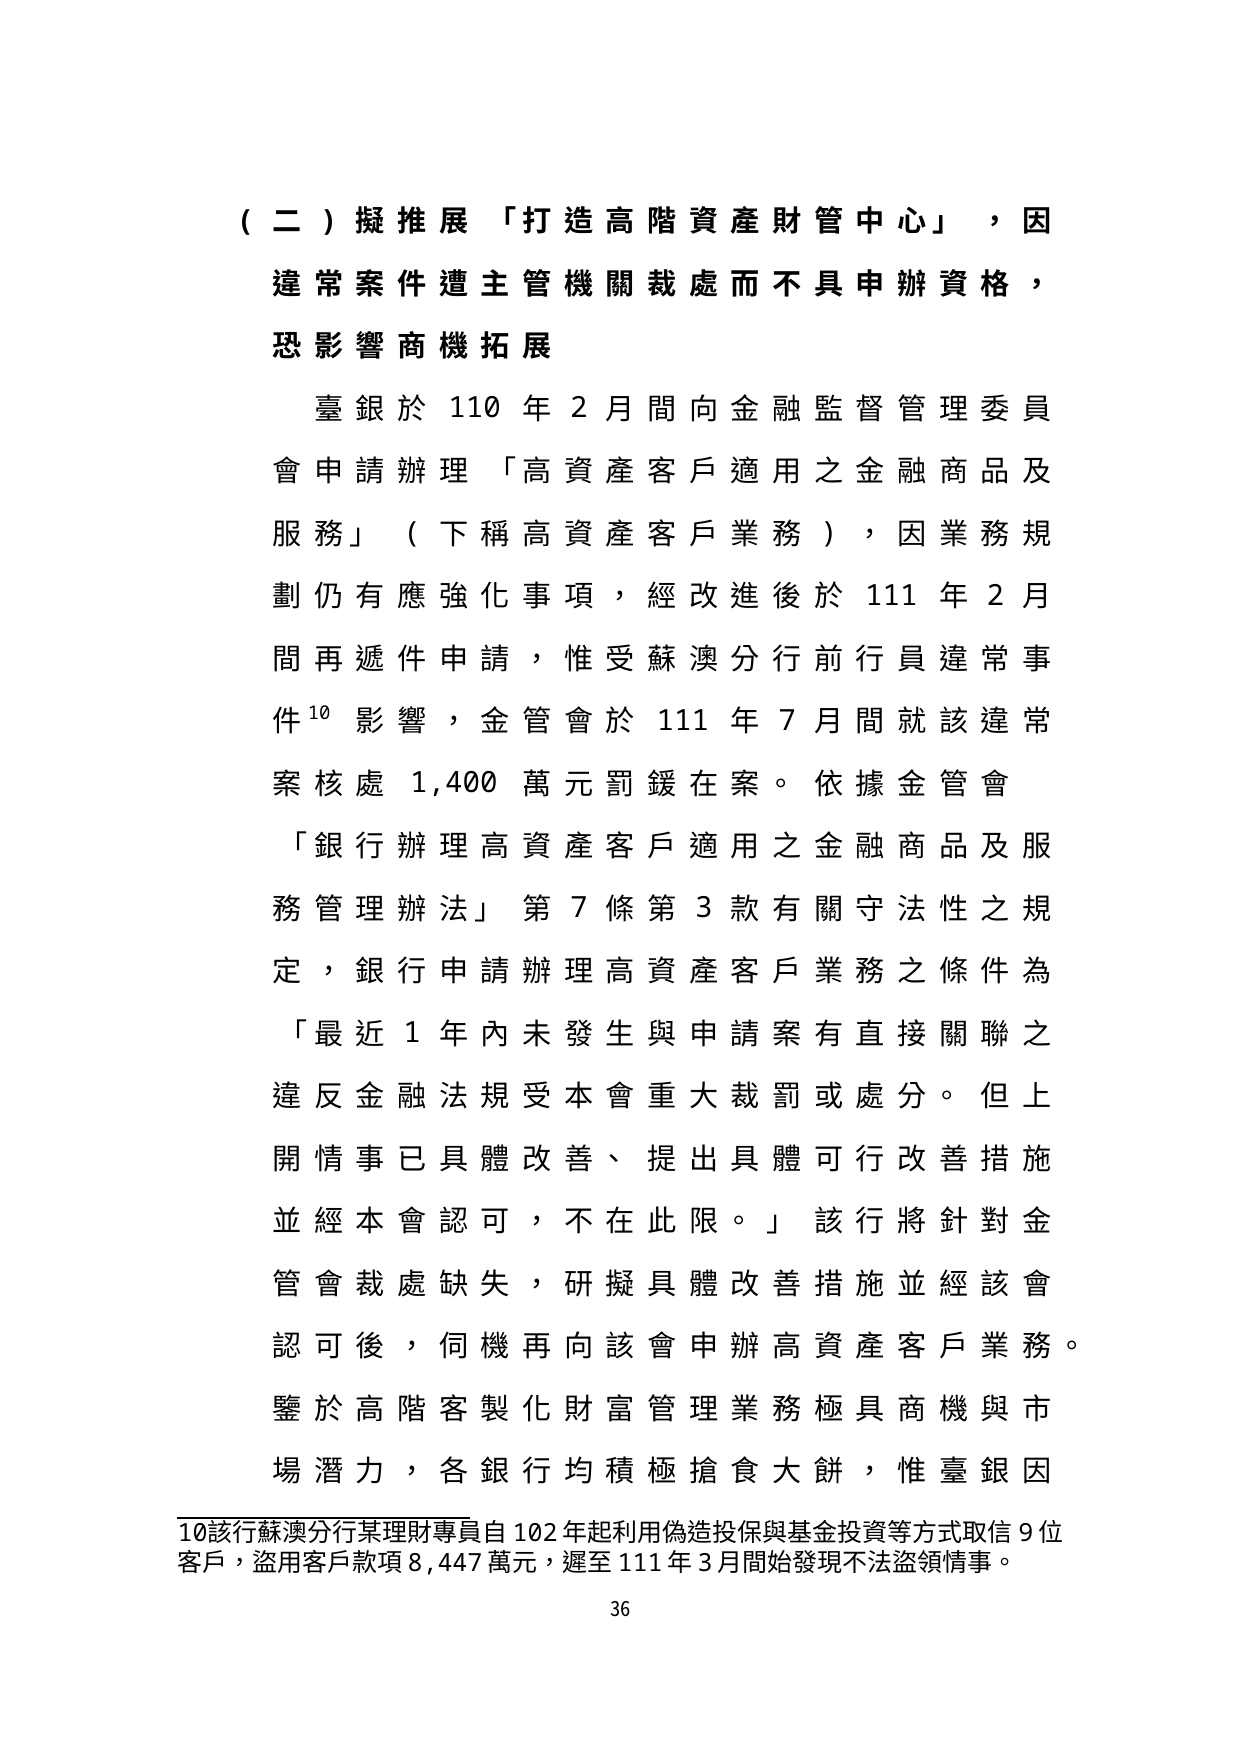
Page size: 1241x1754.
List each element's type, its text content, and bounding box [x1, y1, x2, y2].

text 該行蘇澳分行某理財專員自102年起利用偽造投保與基金投資等方式取信9位客戶，盜用客戶款項8,447萬元，遲至111年3月間始發現不法盜領情事。 [177, 1518, 1063, 1577]
text 臺銀於110年2月間向金融監督管理委員會申請辦理「高資產客戶適用之金融商品及服務」(下稱高資產客戶業務)，因業務規劃仍有應強化事項，經改進後於111年2月間再遞件申請，惟受蘇澳分行前行員違常事件影響，金管會於111年7月間就該違常案核處1,400萬元罰鍰在案。依據金管會「銀行辦理高資產客戶適用之金融商品及服務管理辦法」第7條第3款有關守法性之規定，銀行申請辦理高資產客戶業務之條件為「最近1年內未發生與申請案有直接關聯之違反金融法規受本會重大裁罰或處分。但上開情事已具體改善、提出具體可行改善措施並經本會認可，不在此限。」該行將針對金管會裁處缺失，研擬具體改善措施並經該會認可後，伺機再向該會申辦高資產客戶業務。鑒於高階客製化財富管理業務極具商機與市場潛力，各銀行均積極搶食大餅，惟臺銀因內部管理違失而仍未具承辦業務資格，允宜研謀改善措施，儘早取得開辦是項業務之核准。 [242, 365, 1058, 1490]
text (二)擬推展「打造高階資產財管中心」，因違常案件遭主管機關裁處而不具申辦資格，恐影響商機拓展 [212, 177, 1058, 365]
